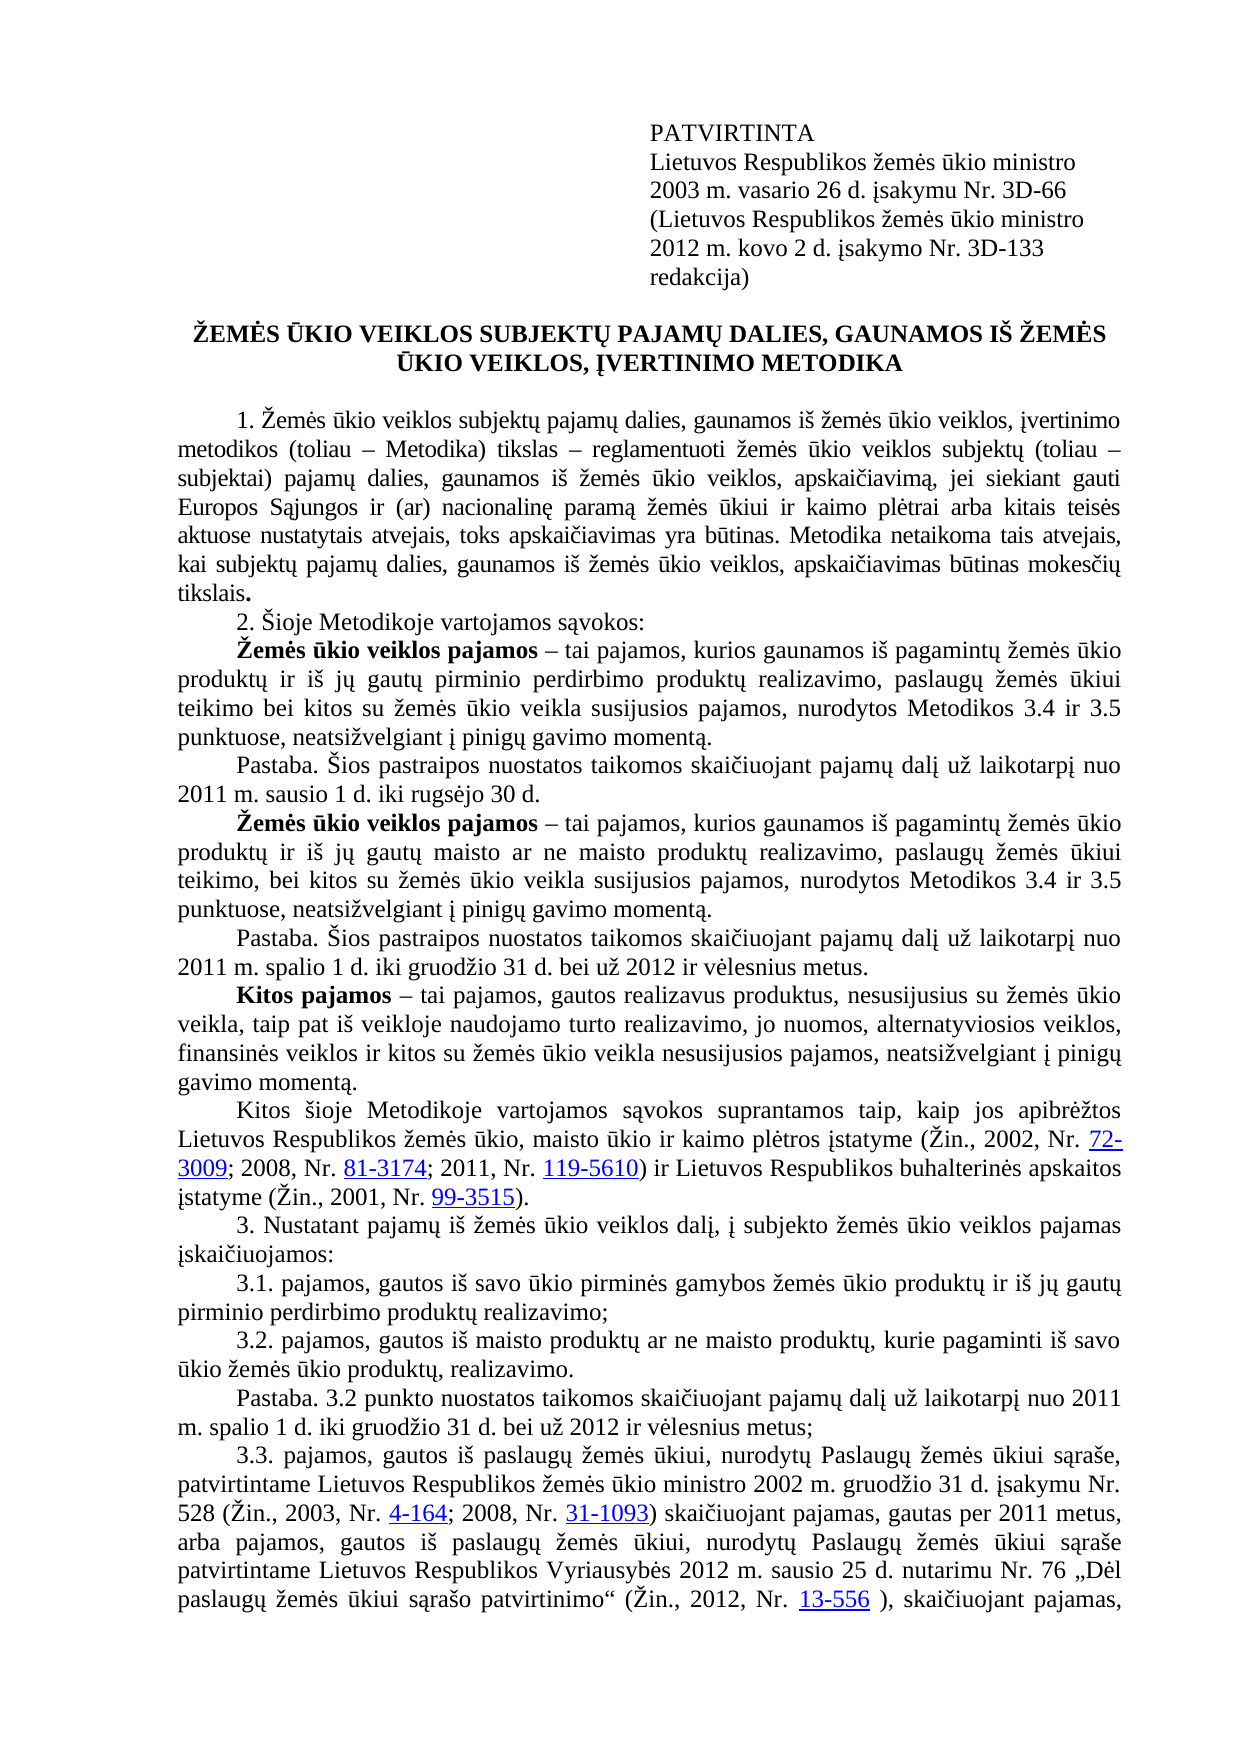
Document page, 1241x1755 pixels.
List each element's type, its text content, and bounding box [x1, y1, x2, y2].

text Kitos pajamos – tai pajamos, gautos realizavus produktus, nesusijusius su žemės ūkio veikla, taip pat iš veikloje naudojamo turto realizavimo, jo nuomos, alternatyviosios veiklos, finansinės veiklos ir kitos su žemės ūkio veikla nesusijusios pajamos, neatsižvelgiant į pinigų gavimo momentą. [177, 981, 1122, 1096]
text Pastaba. Šios pastraipos nuostatos taikomos skaičiuojant pajamų dalį už laikotarpį nuo 2011 m. spalio 1 d. iki gruodžio 31 d. bei už 2012 ir vėlesnius metus. [177, 923, 1122, 981]
text PATVIRTINTA [649, 118, 1122, 147]
text Lietuvos Respublikos žemės ūkio ministro [649, 147, 1122, 176]
text Pastaba. 3.2 punkto nuostatos taikomos skaičiuojant pajamų dalį už laikotarpį nuo 2011 m. spalio 1 d. iki gruodžio 31 d. bei už 2012 ir vėlesnius metus; [177, 1383, 1122, 1441]
text 3. Nustatant pajamų iš žemės ūkio veiklos dalį, į subjekto žemės ūkio veiklos pajamas įskaičiuojamos: [177, 1211, 1122, 1268]
text 2003 m. vasario 26 d. įsakymu Nr. 3D-66 [649, 176, 1122, 204]
text 3.2. pajamos, gautos iš maisto produktų ar ne maisto produktų, kurie pagaminti iš savo ūkio žemės ūkio produktų, realizavimo. [177, 1326, 1122, 1383]
text Žemės ūkio veiklos pajamos – tai pajamos, kurios gaunamos iš pagamintų žemės ūkio produktų ir iš jų gautų maisto ar ne maisto produktų realizavimo, paslaugų žemės ūkiui teikimo, bei kitos su žemės ūkio veikla susijusios pajamos, nurodytos Metodikos 3.4 ir 3.5 punktuose, neatsižvelgiant į pinigų gavimo momentą. [177, 808, 1122, 923]
text 3.1. pajamos, gautos iš savo ūkio pirminės gamybos žemės ūkio produktų ir iš jų gautų pirminio perdirbimo produktų realizavimo; [177, 1268, 1122, 1326]
text Kitos šioje Metodikoje vartojamos sąvokos suprantamos taip, kaip jos apibrėžtos Lietuvos Respublikos žemės ūkio, maisto ūkio ir kaimo plėtros įstatyme (Žin., 2002, Nr. 72-3009; 2008, Nr. 81-3174; 2011, Nr. 119-5610) ir Lietuvos Respublikos buhalterinės apskaitos įstatyme (Žin., 2001, Nr. 99-3515). [177, 1096, 1122, 1211]
text (Lietuvos Respublikos žemės ūkio ministro [649, 204, 1122, 233]
text žemės ūkio veiklos subjektų pajamų dalies, gaunamOS iš žemės ūkio veiklos, ĮVERTINIMO metodikA [177, 319, 1122, 377]
text 2. Šioje Metodikoje vartojamos sąvokos: [177, 607, 1122, 636]
text 1. Žemės ūkio veiklos subjektų pajamų dalies, gaunamos iš žemės ūkio veiklos, įvertinimo metodikos (toliau – Metodika) tikslas – reglamentuoti žemės ūkio veiklos subjektų (toliau – subjektai) pajamų dalies, gaunamos iš žemės ūkio veiklos, apskaičiavimą, jei siekiant gauti Europos Sąjungos ir (ar) nacionalinę paramą žemės ūkiui ir kaimo plėtrai arba kitais teisės aktuose nustatytais atvejais, toks apskaičiavimas yra būtinas. Metodika netaikoma tais atvejais, kai subjektų pajamų dalies, gaunamos iš žemės ūkio veiklos, apskaičiavimas būtinas mokesčių tikslais. [177, 406, 1122, 607]
text Pastaba. Šios pastraipos nuostatos taikomos skaičiuojant pajamų dalį už laikotarpį nuo 2011 m. sausio 1 d. iki rugsėjo 30 d. [177, 751, 1122, 808]
text 3.3. pajamos, gautos iš paslaugų žemės ūkiui, nurodytų Paslaugų žemės ūkiui sąraše, patvirtintame Lietuvos Respublikos žemės ūkio ministro 2002 m. gruodžio 31 d. įsakymu Nr. 528 (Žin., 2003, Nr. 4-164; 2008, Nr. 31-1093) skaičiuojant pajamas, gautas per 2011 metus, arba pajamos, gautos iš paslaugų žemės ūkiui, nurodytų Paslaugų žemės ūkiui sąraše patvirtintame Lietuvos Respublikos Vyriausybės 2012 m. sausio 25 d. nutarimu Nr. 76 „Dėl paslaugų žemės ūkiui sąrašo patvirtinimo“ (Žin., 2012, Nr. 13-556 ), skaičiuojant pajamas, [177, 1441, 1122, 1613]
text Žemės ūkio veiklos pajamos – tai pajamos, kurios gaunamos iš pagamintų žemės ūkio produktų ir iš jų gautų pirminio perdirbimo produktų realizavimo, paslaugų žemės ūkiui teikimo bei kitos su žemės ūkio veikla susijusios pajamos, nurodytos Metodikos 3.4 ir 3.5 punktuose, neatsižvelgiant į pinigų gavimo momentą. [177, 636, 1122, 751]
text 2012 m. kovo 2 d. įsakymo Nr. 3D-133 redakcija) [649, 233, 1122, 291]
